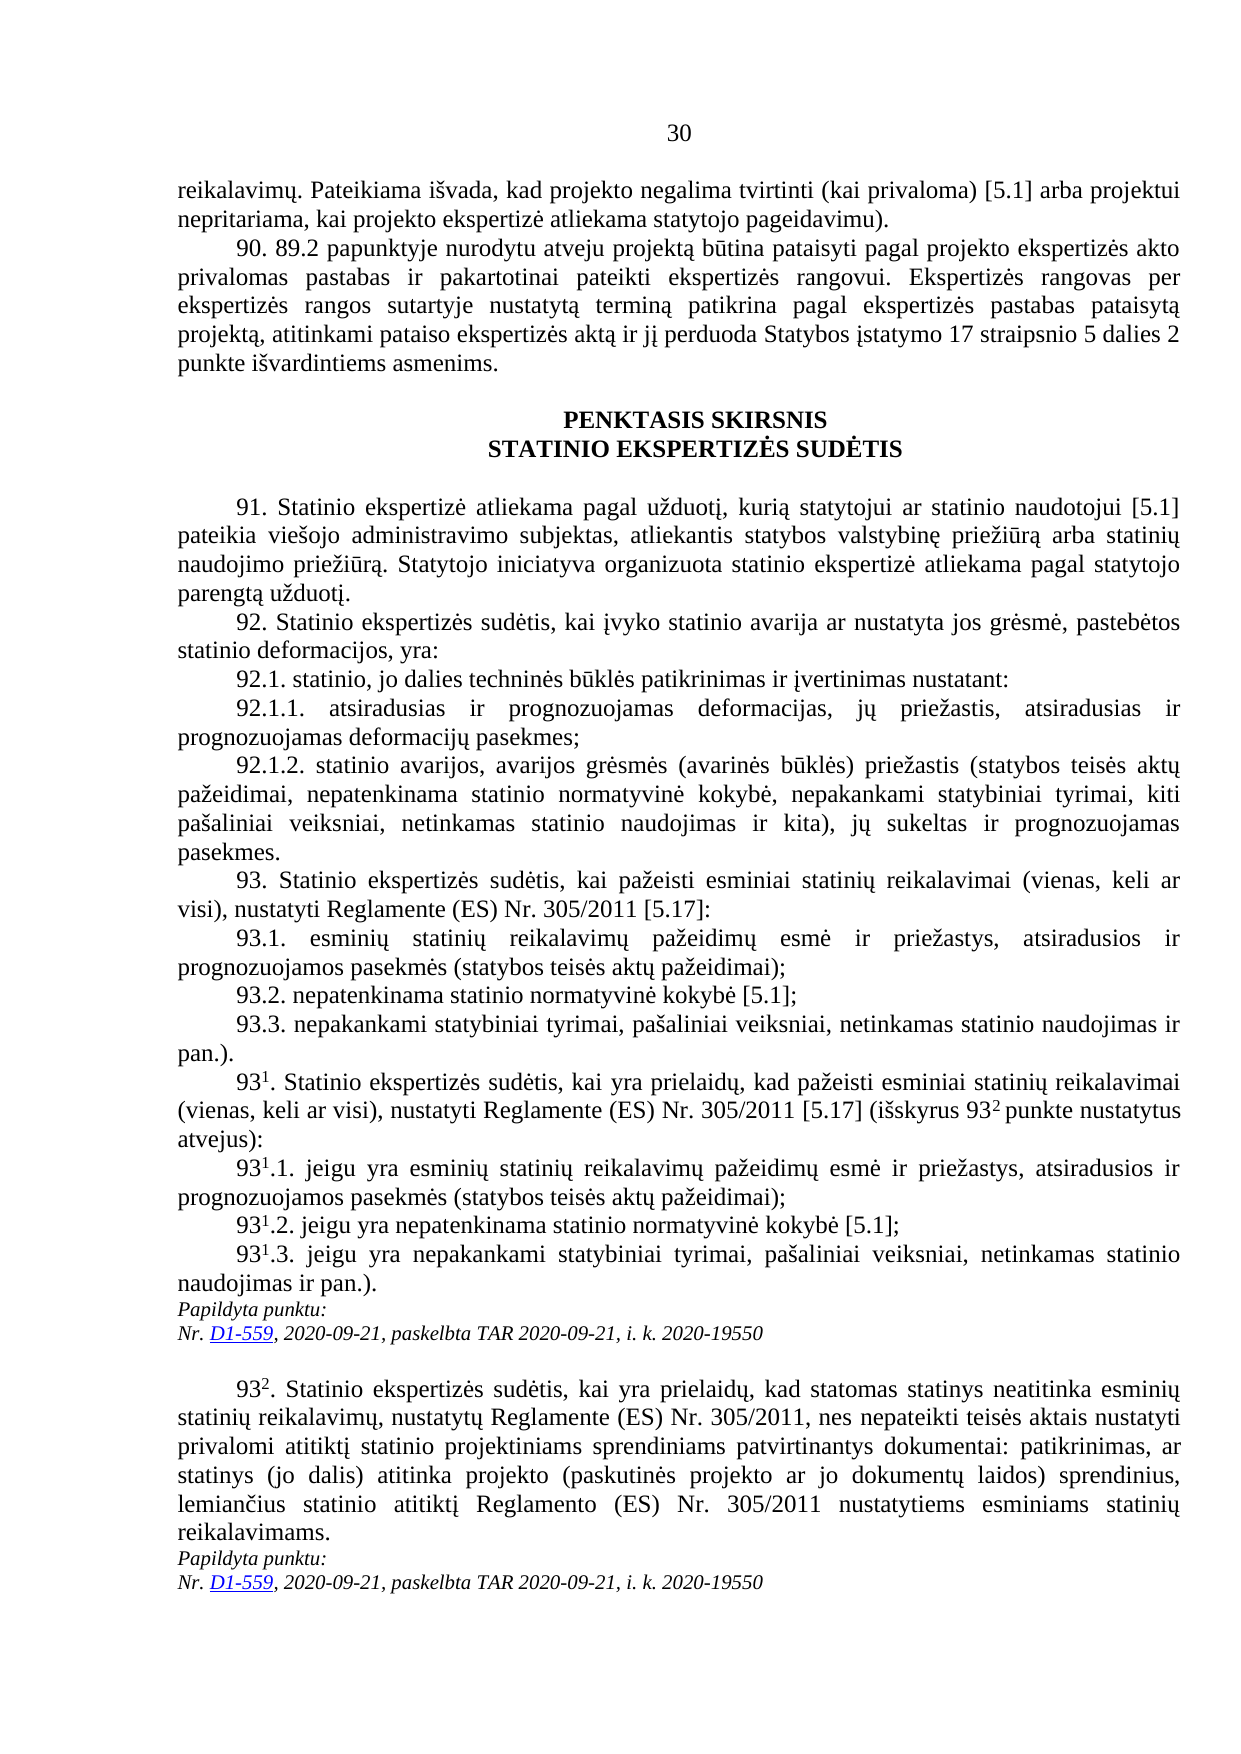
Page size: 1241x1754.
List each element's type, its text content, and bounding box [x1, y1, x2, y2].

text 92.1. statinio, jo dalies techninės būklės patikrinimas ir įvertinimas nustatant: [177, 664, 1181, 693]
text 92.1.2. statinio avarijos, avarijos grėsmės (avarinės būklės) priežastis (statybos teisės aktų pažeidimai, nepatenkinama statinio normatyvinė kokybė, nepakankami statybiniai tyrimai, kiti pašaliniai veiksniai, netinkamas statinio naudojimas ir kita), jų sukeltas ir prognozuojamas pasekmes. [177, 751, 1181, 866]
text 92. Statinio ekspertizės sudėtis, kai įvyko statinio avarija ar nustatyta jos grėsmė, pastebėtos statinio deformacijos, yra: [177, 607, 1181, 664]
text 93.2. nepatenkinama statinio normatyvinė kokybė [5.1]; [177, 981, 1181, 1009]
text 931.2. jeigu yra nepatenkinama statinio normatyvinė kokybė [5.1]; [177, 1211, 1181, 1239]
text Nr. D1-559, 2020-09-21, paskelbta TAR 2020-09-21, i. k. 2020-19550 [177, 1570, 1181, 1594]
text 93.3. nepakankami statybiniai tyrimai, pašaliniai veiksniai, netinkamas statinio naudojimas ir pan.). [177, 1009, 1181, 1067]
text STATINIO EKSPERTIZĖS SUDĖTIS [177, 434, 1181, 463]
text Papildyta punktu: [177, 1546, 1181, 1570]
text reikalavimų. Pateikiama išvada, kad projekto negalima tvirtinti (kai privaloma) [5.1] arba projektui nepritariama, kai projekto ekspertizė atliekama statytojo pageidavimu). [177, 176, 1181, 233]
text 931. Statinio ekspertizės sudėtis, kai yra prielaidų, kad pažeisti esminiai statinių reikalavimai (vienas, keli ar visi), nustatyti Reglamente (ES) Nr. 305/2011 [5.17] (išskyrus 932 punkte nustatytus atvejus): [177, 1067, 1181, 1153]
text 93. Statinio ekspertizės sudėtis, kai pažeisti esminiai statinių reikalavimai (vienas, keli ar visi), nustatyti Reglamente (ES) Nr. 305/2011 [5.17]: [177, 866, 1181, 923]
text PENKTASIS SKIRSNIS [177, 406, 1181, 434]
text 93.1. esminių statinių reikalavimų pažeidimų esmė ir priežastys, atsiradusios ir prognozuojamos pasekmės (statybos teisės aktų pažeidimai); [177, 923, 1181, 981]
text 91. Statinio ekspertizė atliekama pagal užduotį, kurią statytojui ar statinio naudotojui [5.1] pateikia viešojo administravimo subjektas, atliekantis statybos valstybinę priežiūrą arba statinių naudojimo priežiūrą. Statytojo iniciatyva organizuota statinio ekspertizė atliekama pagal statytojo parengtą užduotį. [177, 492, 1181, 607]
text 932. Statinio ekspertizės sudėtis, kai yra prielaidų, kad statomas statinys neatitinka esminių statinių reikalavimų, nustatytų Reglamente (ES) Nr. 305/2011, nes nepateikti teisės aktais nustatyti privalomi atitiktį statinio projektiniams sprendiniams patvirtinantys dokumentai: patikrinimas, ar statinys (jo dalis) atitinka projekto (paskutinės projekto ar jo dokumentų laidos) sprendinius, lemiančius statinio atitiktį Reglamento (ES) Nr. 305/2011 nustatytiems esminiams statinių reikalavimams. [177, 1374, 1181, 1546]
text 931.3. jeigu yra nepakankami statybiniai tyrimai, pašaliniai veiksniai, netinkamas statinio naudojimas ir pan.). [177, 1239, 1181, 1297]
text Papildyta punktu: [177, 1297, 1181, 1321]
text 90. 89.2 papunktyje nurodytu atveju projektą būtina pataisyti pagal projekto ekspertizės akto privalomas pastabas ir pakartotinai pateikti ekspertizės rangovui. Ekspertizės rangovas per ekspertizės rangos sutartyje nustatytą terminą patikrina pagal ekspertizės pastabas pataisytą projektą, atitinkami pataiso ekspertizės aktą ir jį perduoda Statybos įstatymo 17 straipsnio 5 dalies 2 punkte išvardintiems asmenims. [177, 233, 1181, 377]
text 931.1. jeigu yra esminių statinių reikalavimų pažeidimų esmė ir priežastys, atsiradusios ir prognozuojamos pasekmės (statybos teisės aktų pažeidimai); [177, 1153, 1181, 1211]
text 92.1.1. atsiradusias ir prognozuojamas deformacijas, jų priežastis, atsiradusias ir prognozuojamas deformacijų pasekmes; [177, 693, 1181, 751]
text Nr. D1-559, 2020-09-21, paskelbta TAR 2020-09-21, i. k. 2020-19550 [177, 1321, 1181, 1345]
